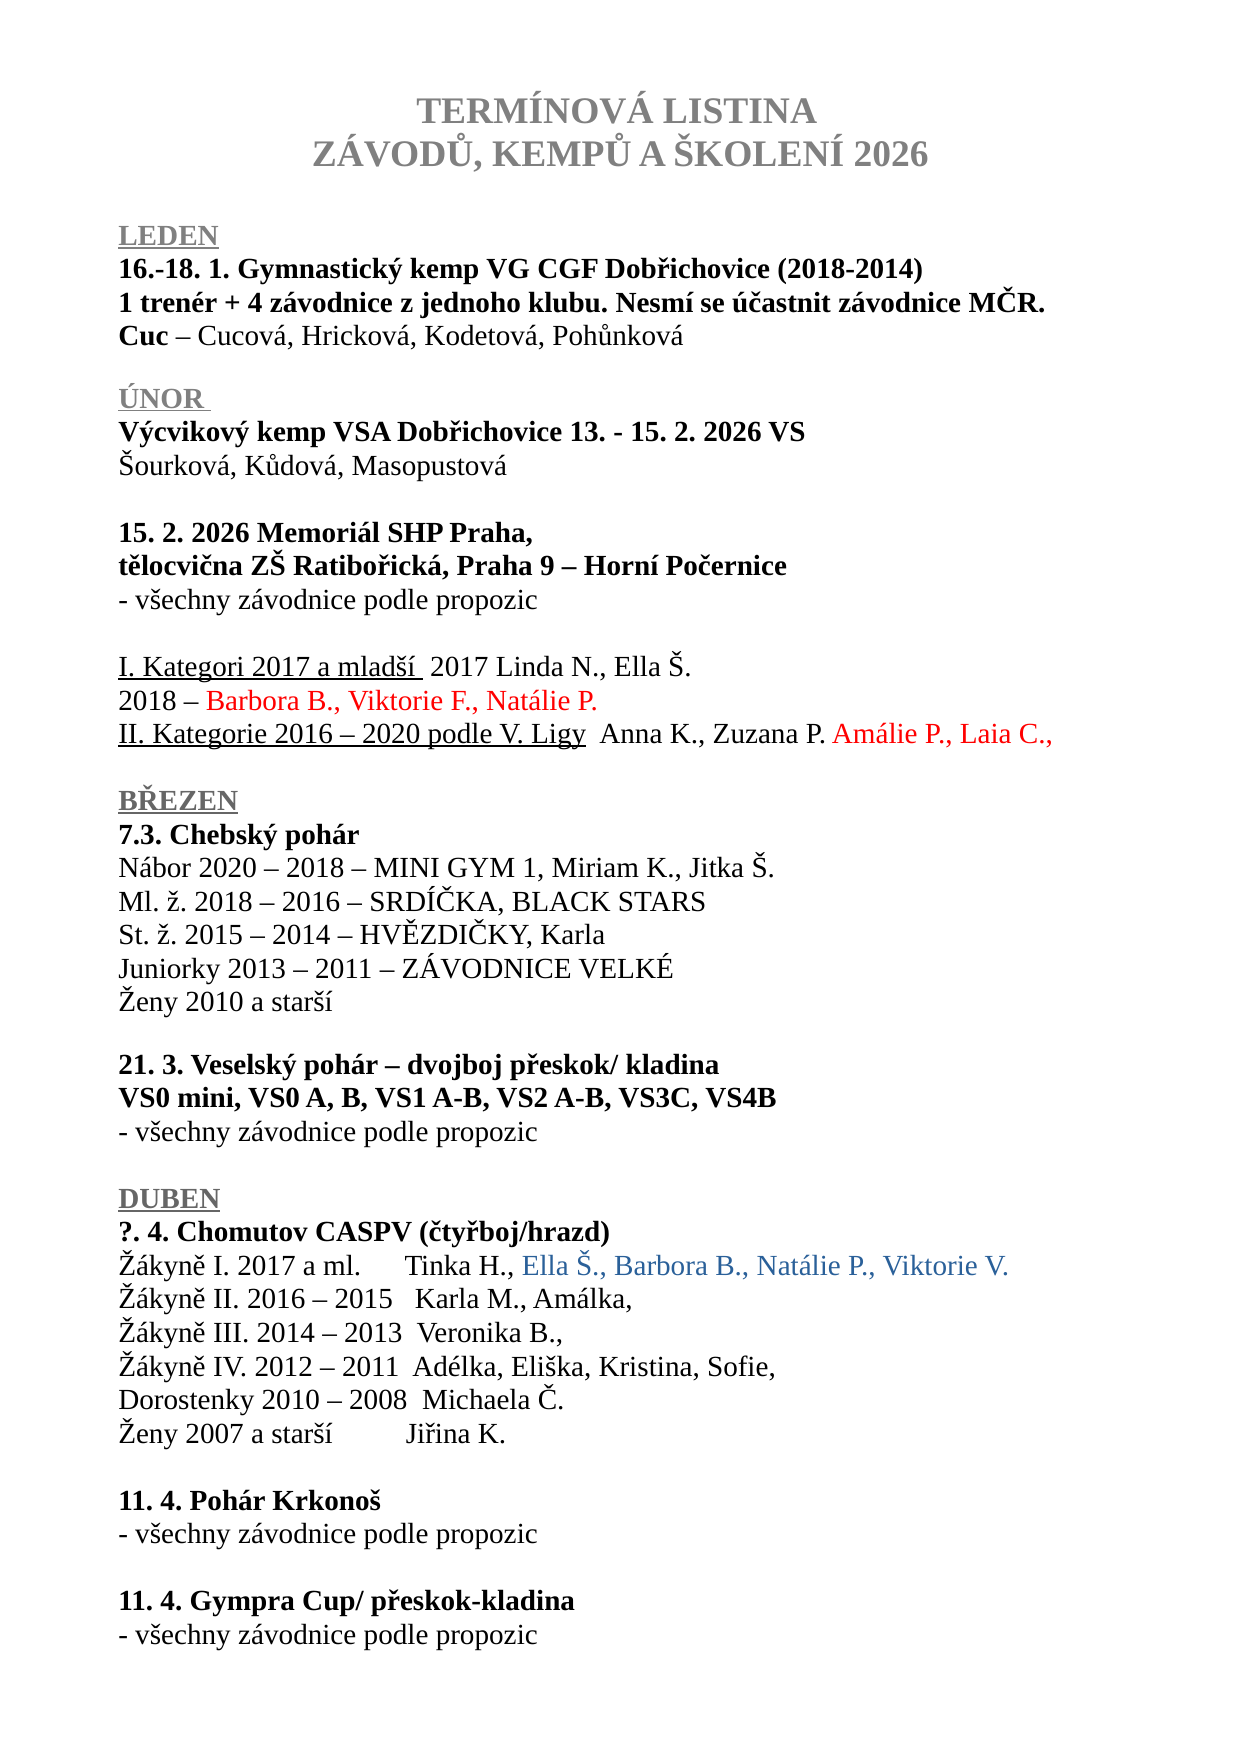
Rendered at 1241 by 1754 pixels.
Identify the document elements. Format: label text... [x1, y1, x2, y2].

text - všechny závodnice podle propozic [118, 1516, 1122, 1550]
text Šourková, Kůdová, Masopustová [118, 448, 1122, 481]
text TERMÍNOVÁ LISTINA ZÁVODŮ, KEMPŮ A ŠKOLENÍ 2026 [118, 88, 1122, 175]
text 21. 3. Veselský pohár – dvojboj přeskok/ kladina VS0 mini, VS0 A, B, VS1 A-B, VS2 A-B, VS3C, VS4B - všechny závodnice podle propozic DUBEN [118, 1047, 1122, 1214]
text ÚNOR [118, 381, 1122, 414]
text 15. 2. 2026 Memoriál SHP Praha, tělocvična ZŠ Ratibořická, Praha 9 – Horní Počernice - všechny závodnice podle propozic I. Kategori 2017 a mladší 2017 Linda N., Ella Š. 2018 – Barbora B., Viktorie F., Natálie P. II. Kategorie 2016 – 2020 podle V. Ligy Anna K., Zuzana P. Amálie P., Laia C., [118, 481, 1122, 750]
text Výcvikový kemp VSA Dobřichovice 13. - 15. 2. 2026 VS [118, 414, 1122, 448]
text Dorostenky 2010 – 2008 Michaela Č. Ženy 2007 a starší Jiřina K. 11. 4. Pohár Krkonoš [118, 1382, 1122, 1516]
text Žákyně II. 2016 – 2015 Karla M., Amálka, [118, 1282, 1122, 1315]
text LEDEN 16.-18. 1. Gymnastický kemp VG CGF Dobřichovice (2018-2014) 1 trenér + 4 závodnice z jednoho klubu. Nesmí se účastnit závodnice MČR. Cuc – Cucová, Hricková, Kodetová, Pohůnková [118, 218, 1122, 381]
text 7.3. Chebský pohár Nábor 2020 – 2018 – MINI GYM 1, Miriam K., Jitka Š. Ml. ž. 2018 – 2016 – SRDÍČKA, BLACK STARS St. ž. 2015 – 2014 – HVĚZDIČKY, Karla Juniorky 2013 – 2011 – ZÁVODNICE VELKÉ Ženy 2010 a starší [118, 817, 1122, 1047]
text 11. 4. Gympra Cup/ přeskok-kladina - všechny závodnice podle propozic [118, 1550, 1122, 1651]
text ?. 4. Chomutov CASPV (čtyřboj/hrazd) Žákyně I. 2017 a ml. Tinka H., Ella Š., Barbora B., Natálie P., Viktorie V. [118, 1214, 1122, 1282]
text BŘEZEN [118, 783, 1122, 817]
text Žákyně III. 2014 – 2013 Veronika B., Žákyně IV. 2012 – 2011 Adélka, Eliška, Kristina, Sofie, [118, 1315, 1122, 1382]
